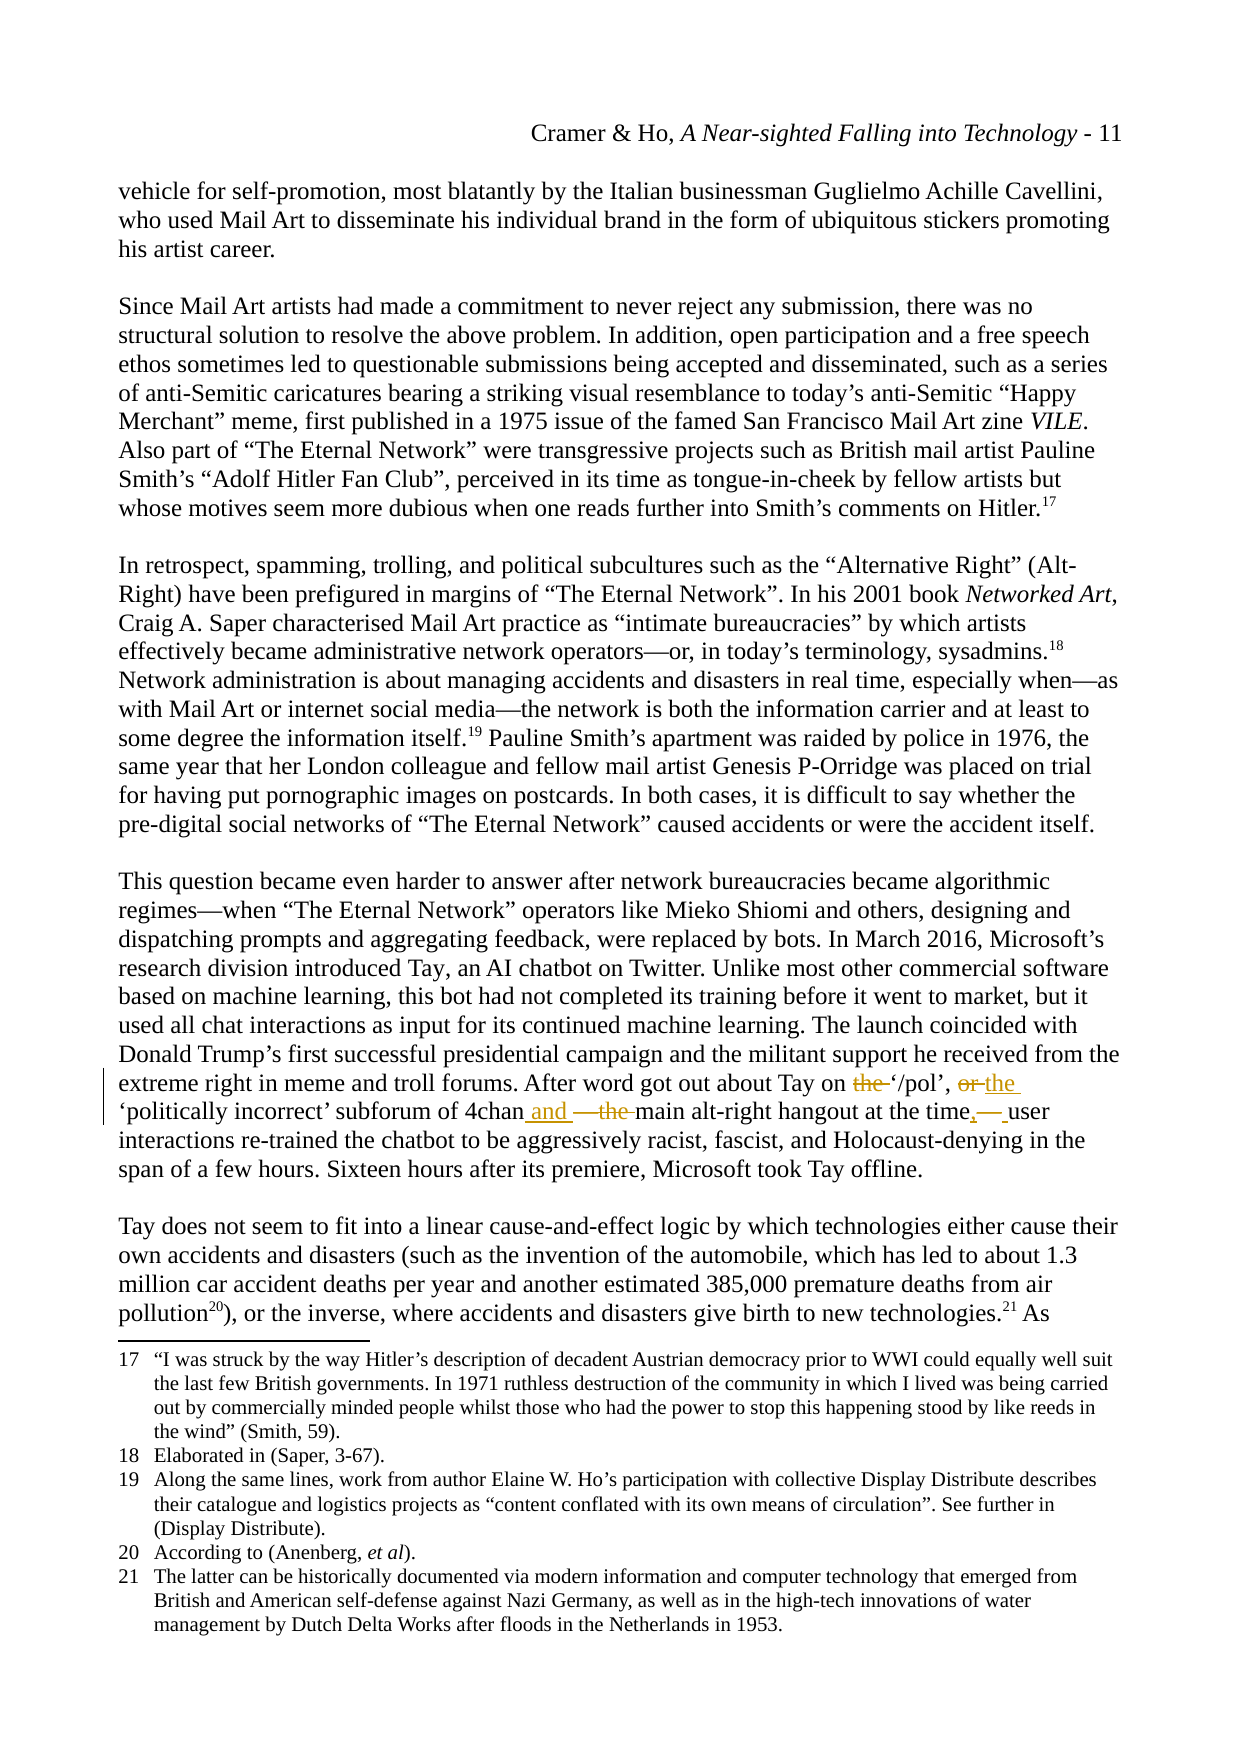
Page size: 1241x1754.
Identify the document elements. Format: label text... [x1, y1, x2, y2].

text The latter can be historically documented via modern information and computer technology that emerged from British and American self-defense against Nazi Germany, as well as in the high-tech innovations of water management by Dutch Delta Works after floods in the Netherlands in 1953. [118, 1564, 1122, 1636]
text According to (Anenberg, et al). [118, 1539, 1122, 1564]
text In retrospect, spamming, trolling, and political subcultures such as the “Alternative Right” (Alt-Right) have been prefigured in margins of “The Eternal Network”. In his 2001 book Networked Art, Craig A. Saper characterised Mail Art practice as “intimate bureaucracies” by which artists effectively became administrative network operators—or, in today’s terminology, sysadmins. Network administration is about managing accidents and disasters in real time, especially when—as with Mail Art or internet social media—the network is both the information carrier and at least to some degree the information itself. Pauline Smith’s apartment was raided by police in 1976, the same year that her London colleague and fellow mail artist Genesis P-Orridge was placed on trial for having put pornographic images on postcards. In both cases, it is difficult to say whether the pre-digital social networks of “The Eternal Network” caused accidents or were the accident itself. [118, 550, 1122, 838]
text Since Mail Art artists had made a commitment to never reject any submission, there was no structural solution to resolve the above problem. In addition, open participation and a free speech ethos sometimes led to questionable submissions being accepted and disseminated, such as a series of anti-Semitic caricatures bearing a striking visual resemblance to today’s anti-Semitic “Happy Merchant” meme, first published in a 1975 issue of the famed San Francisco Mail Art zine VILE. Also part of “The Eternal Network” were transgressive projects such as British mail artist Pauline Smith’s “Adolf Hitler Fan Club”, perceived in its time as tongue-in-cheek by fellow artists but whose motives seem more dubious when one reads further into Smith’s comments on Hitler. [118, 291, 1122, 521]
text Elaborated in (Saper, 3-67). [118, 1443, 1122, 1467]
text Along the same lines, work from author Elaine W. Ho’s participation with collective Display Distribute describes their catalogue and logistics projects as “content conflated with its own means of circulation”. See further in (Display Distribute). [118, 1467, 1122, 1539]
text vehicle for self-promotion, most blatantly by the Italian businessman Guglielmo Achille Cavellini, who used Mail Art to disseminate his individual brand in the form of ubiquitous stickers promoting his artist career. [118, 176, 1122, 263]
text “I was struck by the way Hitler’s description of decadent Austrian democracy prior to WWI could equally well suit the last few British governments. In 1971 ruthless destruction of the community in which I lived was being carried out by commercially minded people whilst those who had the power to stop this happening stood by like reeds in the wind” (Smith, 59). [118, 1347, 1122, 1443]
text This question became even harder to answer after network bureaucracies became algorithmic regimes—when “The Eternal Network” operators like Mieko Shiomi and others, designing and dispatching prompts and aggregating feedback, were replaced by bots. In March 2016, Microsoft’s research division introduced Tay, an AI chatbot on Twitter. Unlike most other commercial software based on machine learning, this bot had not completed its training before it went to market, but it used all chat interactions as input for its continued machine learning. The launch coincided with Donald Trump’s first successful presidential campaign and the militant support he received from the extreme right in meme and troll forums. After word got out about Tay on ‘/pol’, the ‘politically incorrect’ subforum of 4chan and main alt-right hangout at the time, user interactions re-trained the chatbot to be aggressively racist, fascist, and Holocaust-denying in the span of a few hours. Sixteen hours after its premiere, Microsoft took Tay offline. [118, 866, 1122, 1183]
text Tay does not seem to fit into a linear cause-and-effect logic by which technologies either cause their own accidents and disasters (such as the invention of the automobile, which has led to about 1.3 million car accident deaths per year and another estimated 385,000 premature deaths from air pollution), or the inverse, where accidents and disasters give birth to new technologies. As radically open feedback systems that process their own networks in largely unprotected ways, both Tay and Mail Art could be said to be simultaneous causes and effects of accidents. Their constructions are recipes for disaster, to the point where it becomes impossible to distinguish what exactly is technology and what is accident. In the case of Mail Art (but not of Microsoft), this recipe and its possible consequences were even consciously chosen by artists as radical experiments that can be traced back to Fluxus, via John Cage and other composers, or even the aleatoric compositions of Kircher. [118, 1211, 1122, 1326]
